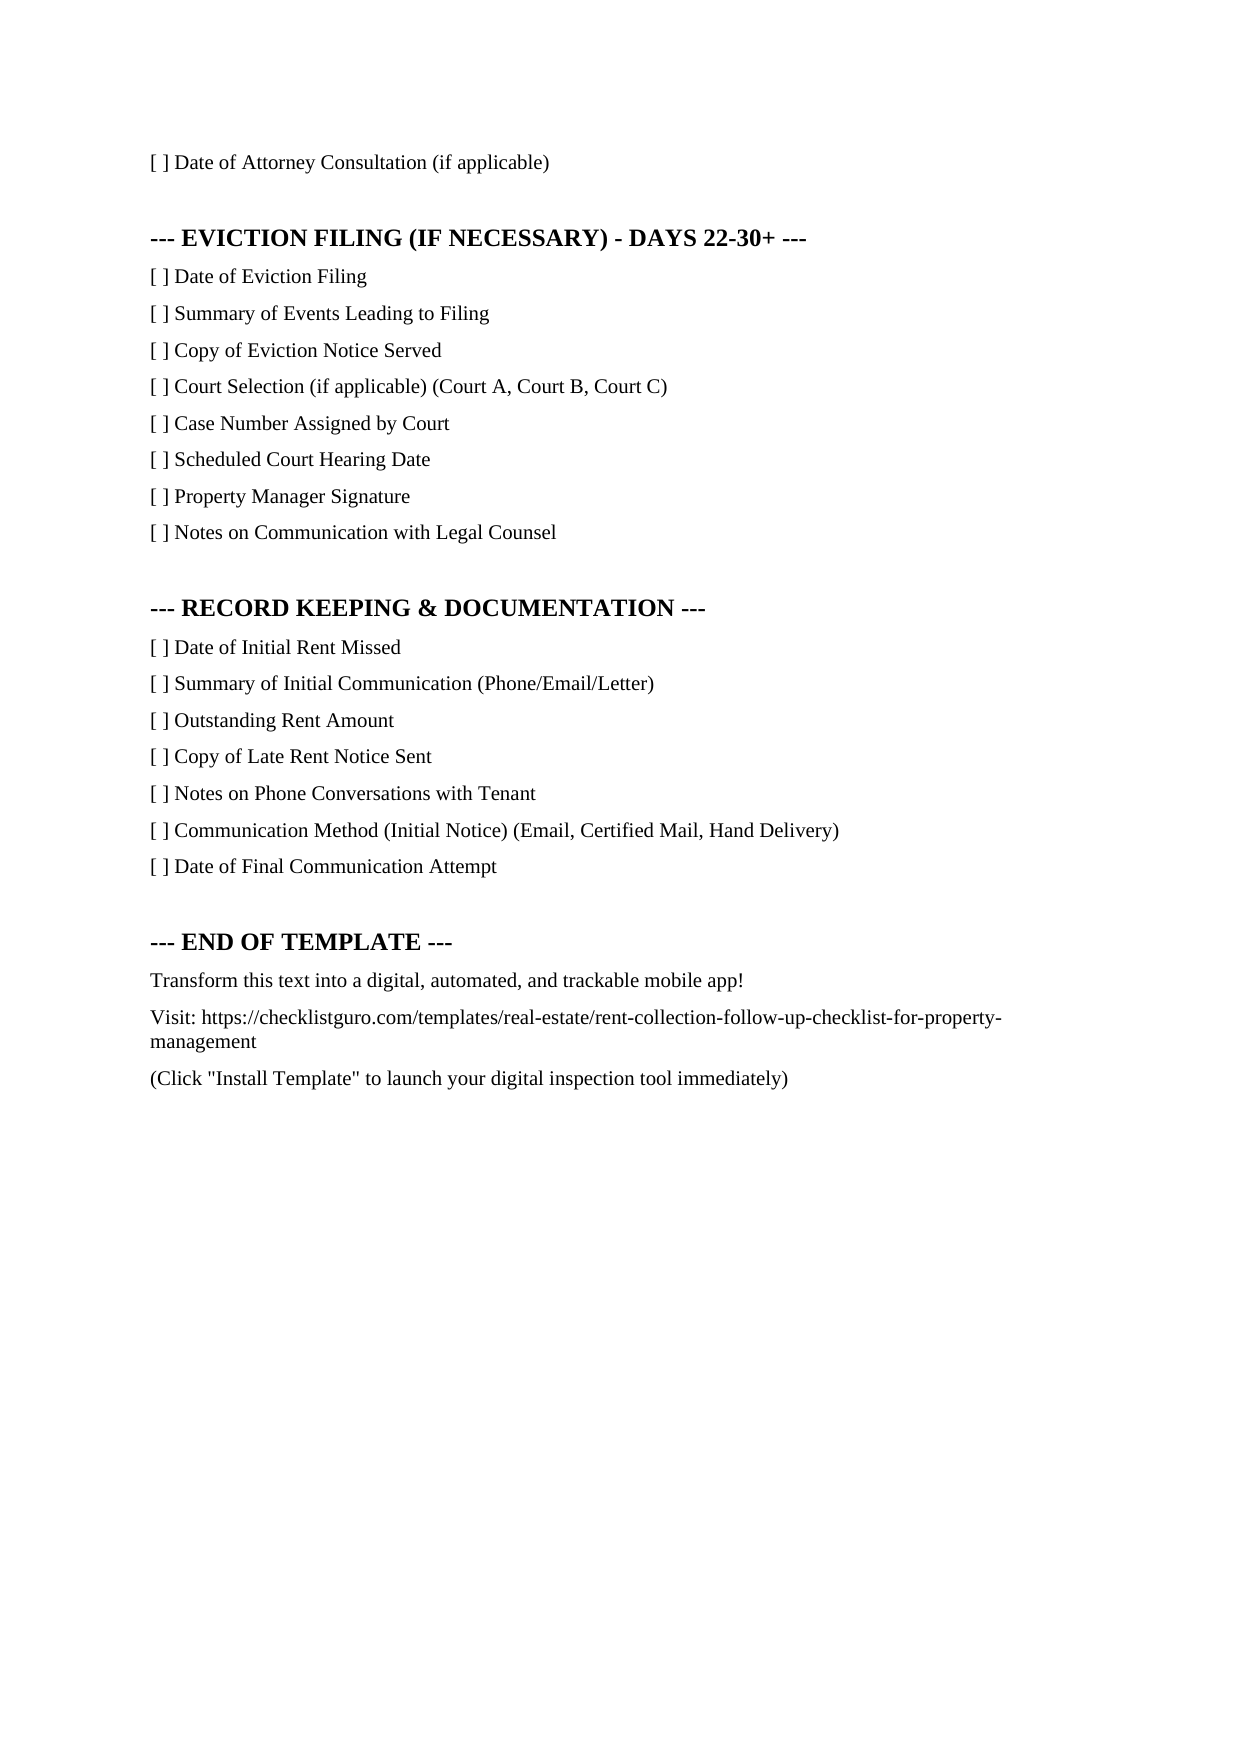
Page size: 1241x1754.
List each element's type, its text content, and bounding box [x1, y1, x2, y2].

text [ ] Copy of Late Rent Notice Sent [150, 744, 1090, 768]
text [ ] Date of Final Communication Attempt [150, 854, 1090, 878]
text [ ] Scheduled Court Hearing Date [150, 447, 1090, 471]
text Transform this text into a digital, automated, and trackable mobile app! [150, 968, 1090, 992]
text [ ] Communication Method (Initial Notice) (Email, Certified Mail, Hand Delivery) [150, 817, 1090, 842]
text Visit: https://checklistguro.com/templates/real-estate/rent-collection-follow-up-checklist-for-property-management [150, 1005, 1090, 1053]
text [ ] Date of Attorney Consultation (if applicable) [150, 150, 1090, 174]
text [ ] Property Manager Signature [150, 484, 1090, 508]
text [ ] Date of Initial Rent Missed [150, 635, 1090, 659]
text [ ] Date of Eviction Filing [150, 264, 1090, 288]
text [ ] Case Number Assigned by Court [150, 411, 1090, 435]
text --- EVICTION FILING (IF NECESSARY) - DAYS 22-30+ --- [150, 223, 1090, 252]
text [ ] Copy of Eviction Notice Served [150, 337, 1090, 362]
text [ ] Summary of Initial Communication (Phone/Email/Letter) [150, 671, 1090, 695]
text [ ] Notes on Communication with Legal Counsel [150, 520, 1090, 544]
text --- RECORD KEEPING & DOCUMENTATION --- [150, 593, 1090, 622]
text [ ] Outstanding Rent Amount [150, 708, 1090, 732]
text [ ] Court Selection (if applicable) (Court A, Court B, Court C) [150, 374, 1090, 398]
text [ ] Summary of Events Leading to Filing [150, 301, 1090, 325]
text (Click "Install Template" to launch your digital inspection tool immediately) [150, 1066, 1090, 1090]
text --- END OF TEMPLATE --- [150, 927, 1090, 956]
text [ ] Notes on Phone Conversations with Tenant [150, 781, 1090, 805]
